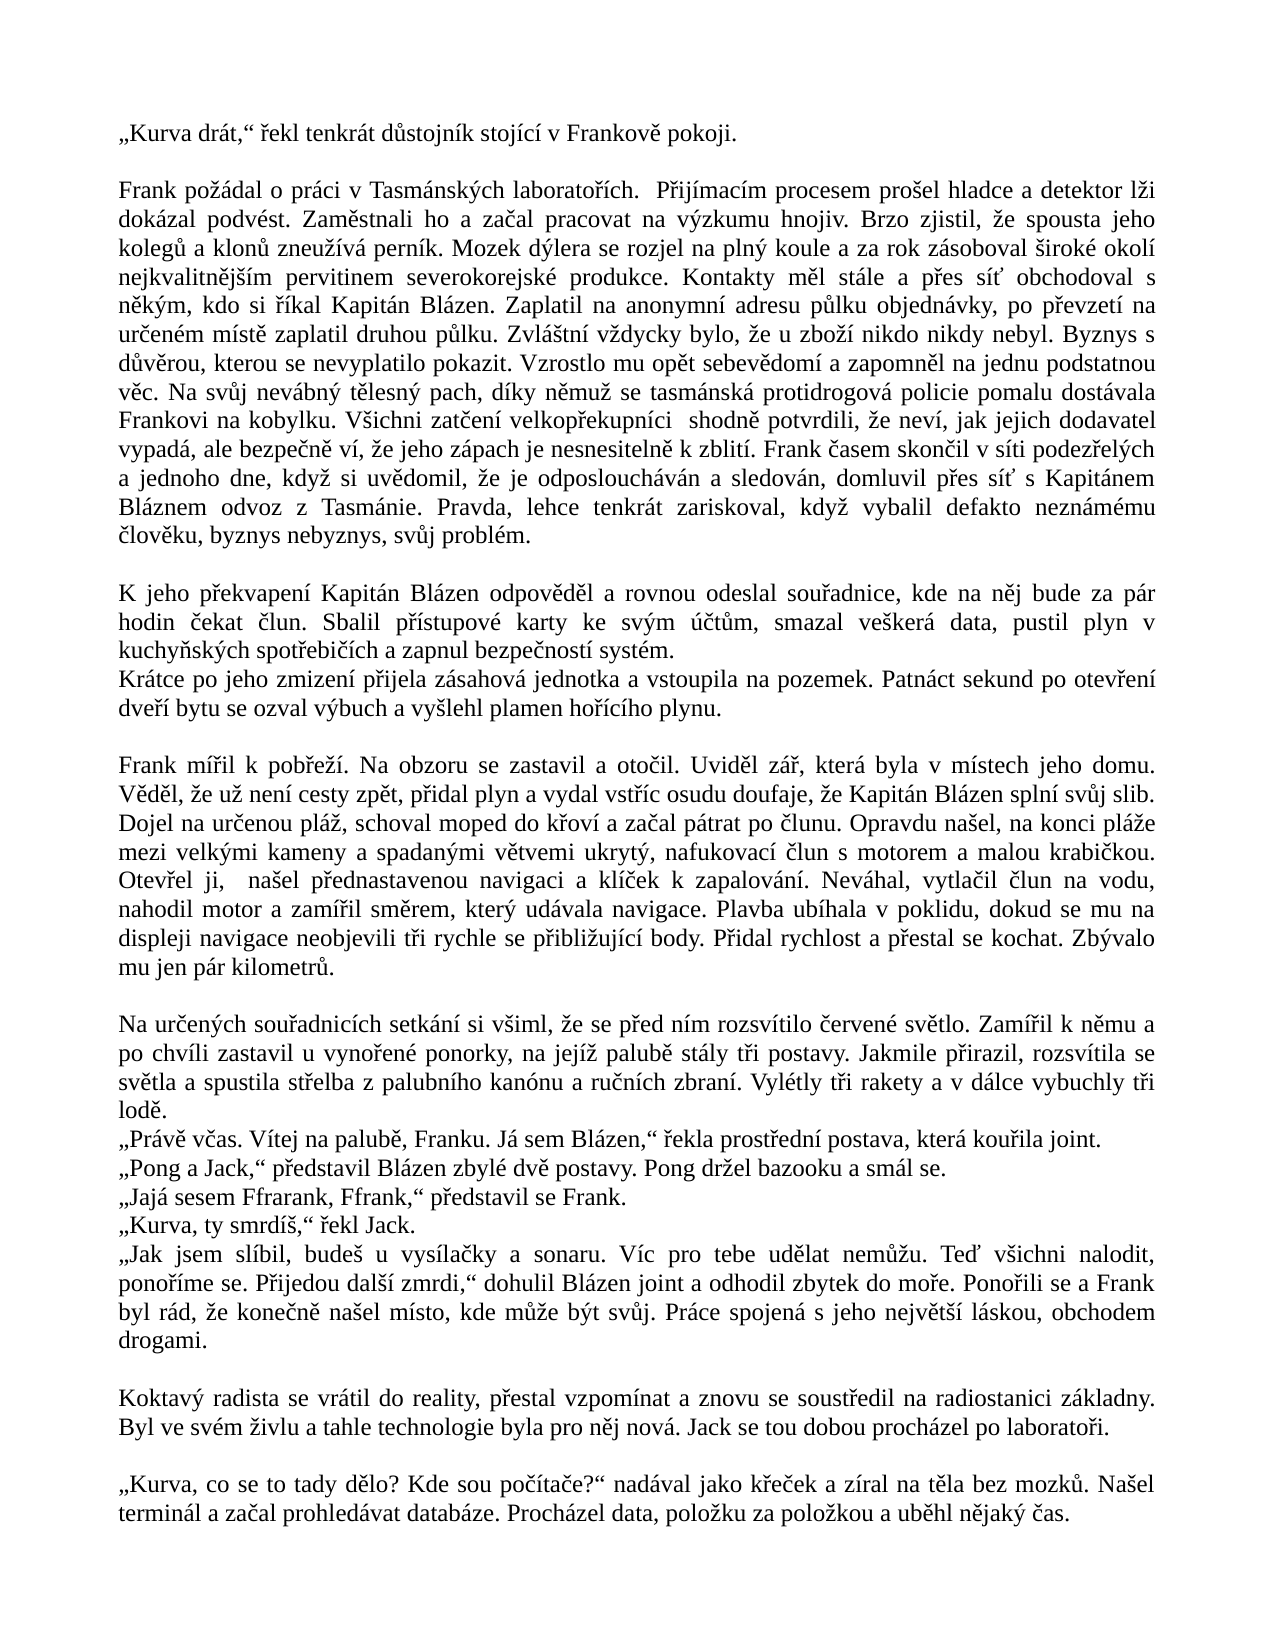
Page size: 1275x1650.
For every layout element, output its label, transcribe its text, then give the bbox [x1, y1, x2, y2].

text Koktavý radista se vrátil do reality, přestal vzpomínat a znovu se soustředil na radiostanici základny. Byl ve svém živlu a tahle technologie byla pro něj nová. Jack se tou dobou procházel po laboratoři. [118, 1383, 1157, 1441]
text Frank mířil k pobřeží. Na obzoru se zastavil a otočil. Uviděl zář, která byla v místech jeho domu. Věděl, že už není cesty zpět, přidal plyn a vydal vstříc osudu doufaje, že Kapitán Blázen splní svůj slib. Dojel na určenou pláž, schoval moped do křoví a začal pátrat po člunu. Opravdu našel, na konci pláže mezi velkými kameny a spadanými větvemi ukrytý, nafukovací člun s motorem a malou krabičkou. Otevřel ji, našel přednastavenou navigaci a klíček k zapalování. Neváhal, vytlačil člun na vodu, nahodil motor a zamířil směrem, který udávala navigace. Plavba ubíhala v poklidu, dokud se mu na displeji navigace neobjevili tři rychle se přibližující body. Přidal rychlost a přestal se kochat. Zbývalo mu jen pár kilometrů. [118, 751, 1157, 981]
text „Kurva, ty smrdíš,“ řekl Jack. [118, 1211, 1157, 1239]
text Krátce po jeho zmizení přijela zásahová jednotka a vstoupila na pozemek. Patnáct sekund po otevření dveří bytu se ozval výbuch a vyšlehl plamen hořícího plynu. [118, 664, 1157, 722]
text „Jak jsem slíbil, budeš u vysílačky a sonaru. Víc pro tebe udělat nemůžu. Teď všichni nalodit, ponoříme se. Přijedou další zmrdi,“ dohulil Blázen joint a odhodil zbytek do moře. Ponořili se a Frank byl rád, že konečně našel místo, kde může být svůj. Práce spojená s jeho největší láskou, obchodem drogami. [118, 1239, 1157, 1354]
text „Pong a Jack,“ představil Blázen zbylé dvě postavy. Pong držel bazooku a smál se. [118, 1153, 1157, 1182]
text Na určených souřadnicích setkání si všiml, že se před ním rozsvítilo červené světlo. Zamířil k němu a po chvíli zastavil u vynořené ponorky, na jejíž palubě stály tři postavy. Jakmile přirazil, rozsvítila se světla a spustila střelba z palubního kanónu a ručních zbraní. Vylétly tři rakety a v dálce vybuchly tři lodě. [118, 1009, 1157, 1124]
text Frank požádal o práci v Tasmánských laboratořích. Přijímacím procesem prošel hladce a detektor lži dokázal podvést. Zaměstnali ho a začal pracovat na výzkumu hnojiv. Brzo zjistil, že spousta jeho kolegů a klonů zneužívá perník. Mozek dýlera se rozjel na plný koule a za rok zásoboval široké okolí nejkvalitnějším pervitinem severokorejské produkce. Kontakty měl stále a přes síť obchodoval s někým, kdo si říkal Kapitán Blázen. Zaplatil na anonymní adresu půlku objednávky, po převzetí na určeném místě zaplatil druhou půlku. Zvláštní vždycky bylo, že u zboží nikdo nikdy nebyl. Byznys s důvěrou, kterou se nevyplatilo pokazit. Vzrostlo mu opět sebevědomí a zapomněl na jednu podstatnou věc. Na svůj nevábný tělesný pach, díky němuž se tasmánská protidrogová policie pomalu dostávala Frankovi na kobylku. Všichni zatčení velkopřekupníci shodně potvrdili, že neví, jak jejich dodavatel vypadá, ale bezpečně ví, že jeho zápach je nesnesitelně k zblití. Frank časem skončil v síti podezřelých a jednoho dne, když si uvědomil, že je odposloucháván a sledován, domluvil přes síť s Kapitánem Bláznem odvoz z Tasmánie. Pravda, lehce tenkrát zariskoval, když vybalil defakto neznámému člověku, byznys nebyznys, svůj problém. [118, 176, 1157, 549]
text K jeho překvapení Kapitán Blázen odpověděl a rovnou odeslal souřadnice, kde na něj bude za pár hodin čekat člun. Sbalil přístupové karty ke svým účtům, smazal veškerá data, pustil plyn v kuchyňských spotřebičích a zapnul bezpečností systém. [118, 578, 1157, 664]
text „Právě včas. Vítej na palubě, Franku. Já sem Blázen,“ řekla prostřední postava, která kouřila joint. [118, 1124, 1157, 1153]
text „Kurva drát,“ řekl tenkrát důstojník stojící v Frankově pokoji. [118, 118, 1157, 147]
text „Jajá sesem Ffrarank, Ffrank,“ představil se Frank. [118, 1182, 1157, 1211]
text „Kurva, co se to tady dělo? Kde sou počítače?“ nadával jako křeček a zíral na těla bez mozků. Našel terminál a začal prohledávat databáze. Procházel data, položku za položkou a uběhl nějaký čas. [118, 1469, 1157, 1527]
